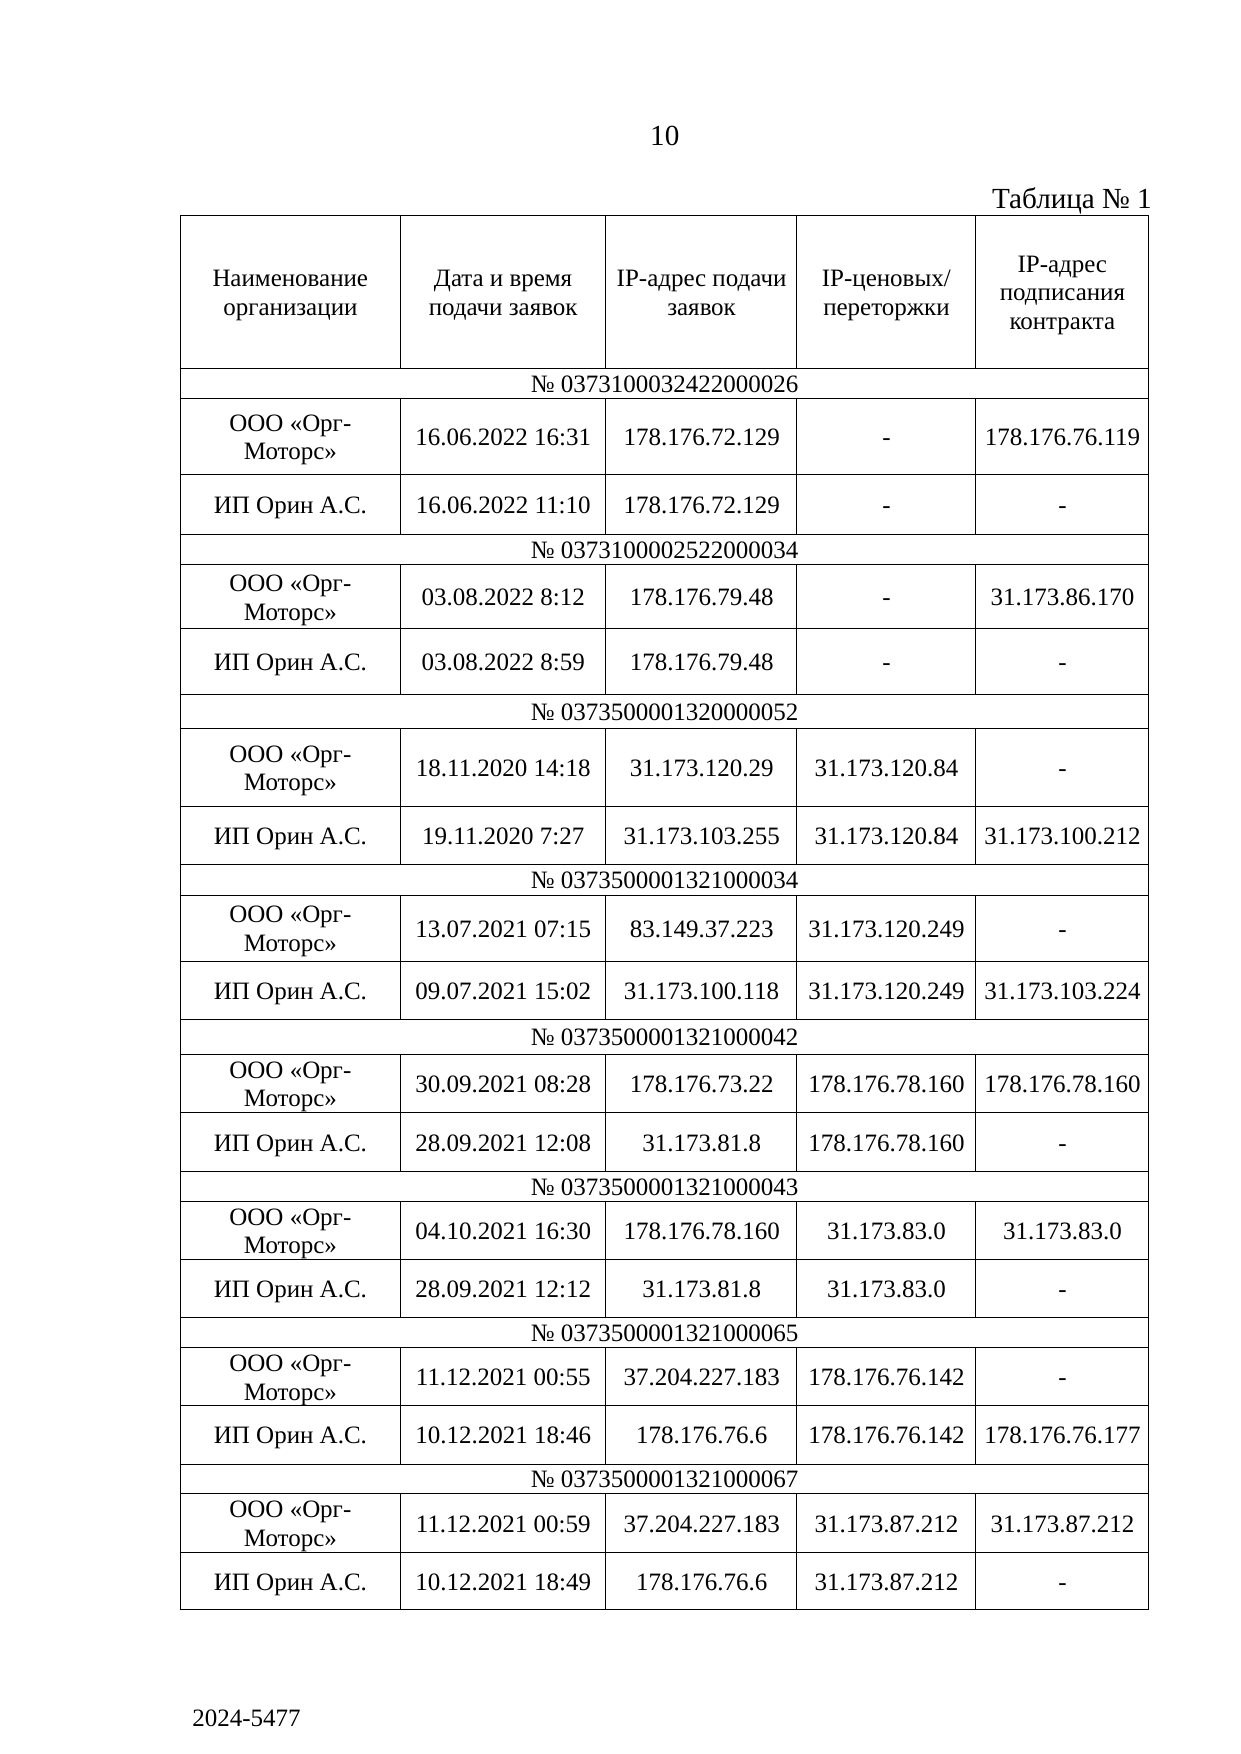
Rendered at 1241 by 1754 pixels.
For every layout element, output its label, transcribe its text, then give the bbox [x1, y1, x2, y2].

table_cell 31.173.83.0 [976, 1202, 1148, 1259]
table_cell - [976, 1260, 1148, 1317]
table_cell 31.173.81.8 [606, 1113, 796, 1171]
table_cell 178.176.79.48 [606, 629, 796, 694]
table_cell 10.12.2021 18:49 [401, 1553, 605, 1609]
table_cell 31.173.87.212 [976, 1494, 1148, 1552]
table_cell 178.176.72.129 [606, 475, 796, 534]
table_cell ООО «Орг-Моторс» [181, 565, 400, 628]
table_cell № 0373500001321000043 [181, 1172, 1148, 1201]
table_cell 10.12.2021 18:46 [401, 1406, 605, 1463]
table_cell - [976, 1113, 1148, 1171]
table_cell 83.149.37.223 [606, 896, 796, 961]
table_cell 37.204.227.183 [606, 1348, 796, 1405]
table_cell - [797, 399, 975, 474]
table_cell ИП Орин А.С. [181, 1406, 400, 1463]
table_cell 31.173.120.84 [797, 729, 975, 806]
table_cell 178.176.73.22 [606, 1055, 796, 1112]
table_cell - [797, 629, 975, 694]
table_cell 31.173.120.29 [606, 729, 796, 806]
table_cell ИП Орин А.С. [181, 475, 400, 534]
table_cell 31.173.103.224 [976, 962, 1148, 1019]
table_cell 04.10.2021 16:30 [401, 1202, 605, 1259]
table_cell № 0373500001320000052 [181, 695, 1148, 728]
table_cell № 0373500001321000067 [181, 1465, 1148, 1493]
table_cell 16.06.2022 16:31 [401, 399, 605, 474]
table_cell № 0373100032422000026 [181, 369, 1148, 398]
table_cell № 0373500001321000065 [181, 1318, 1148, 1347]
table_cell 31.173.120.249 [797, 962, 975, 1019]
table_cell 03.08.2022 8:59 [401, 629, 605, 694]
table_cell 31.173.83.0 [797, 1202, 975, 1259]
table_cell 31.173.83.0 [797, 1260, 975, 1317]
table_cell 11.12.2021 00:55 [401, 1348, 605, 1405]
table_cell ИП Орин А.С. [181, 1553, 400, 1609]
table_cell ИП Орин А.С. [181, 1113, 400, 1171]
table_cell 19.11.2020 7:27 [401, 807, 605, 864]
table_cell 178.176.76.142 [797, 1406, 975, 1463]
table_cell 178.176.76.119 [976, 399, 1148, 474]
table_cell - [976, 475, 1148, 534]
table_cell ООО «Орг-Моторс» [181, 1055, 400, 1112]
table_cell ИП Орин А.С. [181, 962, 400, 1019]
table_cell 31.173.87.212 [797, 1494, 975, 1552]
table_cell - [976, 1553, 1148, 1609]
table_cell - [976, 1348, 1148, 1405]
table_cell ООО «Орг-Моторс» [181, 729, 400, 806]
table_cell ИП Орин А.С. [181, 807, 400, 864]
table_cell 13.07.2021 07:15 [401, 896, 605, 961]
table_header Дата и время подачи заявок [401, 216, 605, 368]
table_cell 178.176.78.160 [797, 1055, 975, 1112]
table_cell 09.07.2021 15:02 [401, 962, 605, 1019]
table_header IP-ценовых/ переторжки [797, 216, 975, 368]
table_cell ООО «Орг-Моторс» [181, 1202, 400, 1259]
table_header IP-адрес подачи заявок [606, 216, 796, 368]
table_cell № 0373500001321000034 [181, 865, 1148, 895]
table_cell ИП Орин А.С. [181, 629, 400, 694]
table_cell ООО «Орг-Моторс» [181, 896, 400, 961]
table_cell 178.176.78.160 [976, 1055, 1148, 1112]
table_cell № 0373100002522000034 [181, 535, 1148, 564]
table_cell - [976, 896, 1148, 961]
table_cell 178.176.76.6 [606, 1406, 796, 1463]
table_cell № 0373500001321000042 [181, 1020, 1148, 1054]
table_cell 37.204.227.183 [606, 1494, 796, 1552]
table_cell 178.176.72.129 [606, 399, 796, 474]
table_cell - [976, 729, 1148, 806]
table_cell - [797, 565, 975, 628]
table_cell ООО «Орг-Моторс» [181, 1348, 400, 1405]
table_cell 31.173.100.118 [606, 962, 796, 1019]
table_cell ИП Орин А.С. [181, 1260, 400, 1317]
table_cell 178.176.76.142 [797, 1348, 975, 1405]
table_cell 28.09.2021 12:08 [401, 1113, 605, 1171]
table_cell 178.176.78.160 [606, 1202, 796, 1259]
table_cell 31.173.87.212 [797, 1553, 975, 1609]
table_cell 31.173.86.170 [976, 565, 1148, 628]
table_cell ООО «Орг-Моторс» [181, 1494, 400, 1552]
table_cell - [797, 475, 975, 534]
table_cell 03.08.2022 8:12 [401, 565, 605, 628]
table_cell 18.11.2020 14:18 [401, 729, 605, 806]
table_cell 30.09.2021 08:28 [401, 1055, 605, 1112]
table_cell 16.06.2022 11:10 [401, 475, 605, 534]
table_cell 178.176.76.6 [606, 1553, 796, 1609]
table_cell 11.12.2021 00:59 [401, 1494, 605, 1552]
table_cell ООО «Орг-Моторс» [181, 399, 400, 474]
text Таблица № 1 [177, 181, 1152, 215]
table_cell 178.176.79.48 [606, 565, 796, 628]
table_cell 178.176.78.160 [797, 1113, 975, 1171]
table_cell 31.173.100.212 [976, 807, 1148, 864]
table_cell 28.09.2021 12:12 [401, 1260, 605, 1317]
table_cell 31.173.120.84 [797, 807, 975, 864]
table_cell 31.173.103.255 [606, 807, 796, 864]
table_header IP-адрес подписания контракта [976, 216, 1148, 368]
table_cell - [976, 629, 1148, 694]
table_cell 31.173.81.8 [606, 1260, 796, 1317]
table_header Наименование организации [181, 216, 400, 368]
table_cell 178.176.76.177 [976, 1406, 1148, 1463]
table_cell 31.173.120.249 [797, 896, 975, 961]
